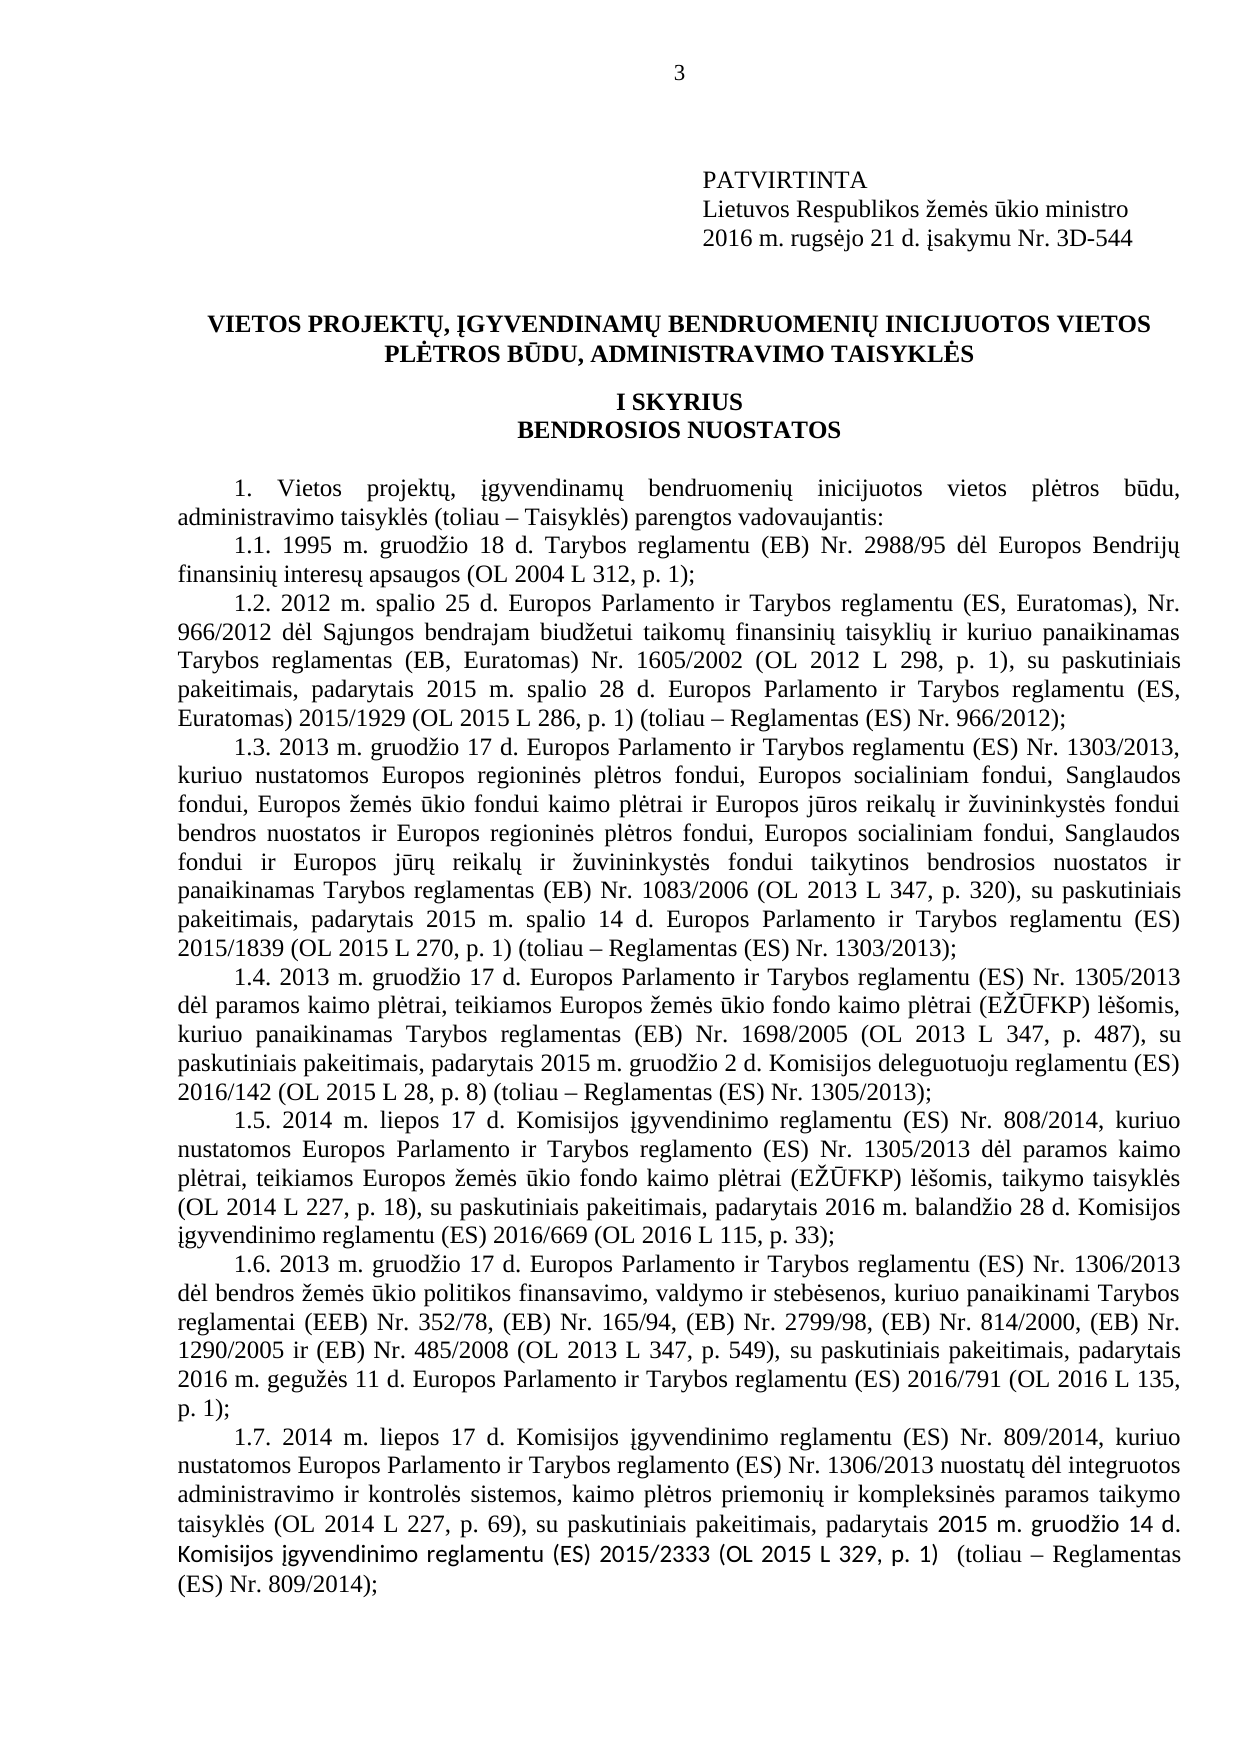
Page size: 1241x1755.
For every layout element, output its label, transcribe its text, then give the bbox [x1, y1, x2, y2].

text 1.3. 2013 m. gruodžio 17 d. Europos Parlamento ir Tarybos reglamentu (ES) Nr. 1303/2013, kuriuo nustatomos Europos regioninės plėtros fondui, Europos socialiniam fondui, Sanglaudos fondui, Europos žemės ūkio fondui kaimo plėtrai ir Europos jūros reikalų ir žuvininkystės fondui bendros nuostatos ir Europos regioninės plėtros fondui, Europos socialiniam fondui, Sanglaudos fondui ir Europos jūrų reikalų ir žuvininkystės fondui taikytinos bendrosios nuostatos ir panaikinamas Tarybos reglamentas (EB) Nr. 1083/2006 (OL 2013 L 347, p. 320), su paskutiniais pakeitimais, padarytais 2015 m. spalio 14 d. Europos Parlamento ir Tarybos reglamentu (ES) 2015/1839 (OL 2015 L 270, p. 1) (toliau – Reglamentas (ES) Nr. 1303/2013); [177, 732, 1181, 962]
text VIETOS PROJEKTŲ, ĮGYVENDINAMŲ BENDRUOMENIŲ INICIJUOTOS VIETOS PLĖTROS BŪDU, ADMINISTRAVIMO TAISYKLĖS [177, 309, 1181, 368]
text 1.5. 2014 m. liepos 17 d. Komisijos įgyvendinimo reglamentu (ES) Nr. 808/2014, kuriuo nustatomos Europos Parlamento ir Tarybos reglamento (ES) Nr. 1305/2013 dėl paramos kaimo plėtrai, teikiamos Europos žemės ūkio fondo kaimo plėtrai (EŽŪFKP) lėšomis, taikymo taisyklės (OL 2014 L 227, p. 18), su paskutiniais pakeitimais, padarytais 2016 m. balandžio 28 d. Komisijos įgyvendinimo reglamentu (ES) 2016/669 (OL 2016 L 115, p. 33); [177, 1106, 1181, 1249]
text I SKYRIUS [177, 387, 1181, 415]
text BENDROSIOS NUOSTATOS [177, 415, 1181, 444]
text 1. Vietos projektų, įgyvendinamų bendruomenių inicijuotos vietos plėtros būdu, administravimo taisyklės (toliau – Taisyklės) parengtos vadovaujantis: [177, 473, 1181, 530]
text 2016 m. rugsėjo 21 d. įsakymu Nr. 3D-544 [627, 223, 1181, 251]
text 1.4. 2013 m. gruodžio 17 d. Europos Parlamento ir Tarybos reglamentu (ES) Nr. 1305/2013 dėl paramos kaimo plėtrai, teikiamos Europos žemės ūkio fondo kaimo plėtrai (EŽŪFKP) lėšomis, kuriuo panaikinamas Tarybos reglamentas (EB) Nr. 1698/2005 (OL 2013 L 347, p. 487), su paskutiniais pakeitimais, padarytais 2015 m. gruodžio 2 d. Komisijos deleguotuoju reglamentu (ES) 2016/142 (OL 2015 L 28, p. 8) (toliau – Reglamentas (ES) Nr. 1305/2013); [177, 962, 1181, 1106]
text 1.7. 2014 m. liepos 17 d. Komisijos įgyvendinimo reglamentu (ES) Nr. 809/2014, kuriuo nustatomos Europos Parlamento ir Tarybos reglamento (ES) Nr. 1306/2013 nuostatų dėl integruotos administravimo ir kontrolės sistemos, kaimo plėtros priemonių ir kompleksinės paramos taikymo taisyklės (OL 2014 L 227, p. 69), su paskutiniais pakeitimais, padarytais 2015 m. gruodžio 14 d. Komisijos įgyvendinimo reglamentu (ES) 2015/2333 (OL 2015 L 329, p. 1) (toliau – Reglamentas (ES) Nr. 809/2014); [177, 1422, 1181, 1598]
text Lietuvos Respublikos žemės ūkio ministro [702, 194, 1181, 223]
text 1.1. 1995 m. gruodžio 18 d. Tarybos reglamentu (EB) Nr. 2988/95 dėl Europos Bendrijų finansinių interesų apsaugos (OL 2004 L 312, p. 1); [177, 530, 1181, 588]
text 1.2. 2012 m. spalio 25 d. Europos Parlamento ir Tarybos reglamentu (ES, Euratomas), Nr. 966/2012 dėl Sąjungos bendrajam biudžetui taikomų finansinių taisyklių ir kuriuo panaikinamas Tarybos reglamentas (EB, Euratomas) Nr. 1605/2002 (OL 2012 L 298, p. 1), su paskutiniais pakeitimais, padarytais 2015 m. spalio 28 d. Europos Parlamento ir Tarybos reglamentu (ES, Euratomas) 2015/1929 (OL 2015 L 286, p. 1) (toliau – Reglamentas (ES) Nr. 966/2012); [177, 588, 1181, 732]
text 1.6. 2013 m. gruodžio 17 d. Europos Parlamento ir Tarybos reglamentu (ES) Nr. 1306/2013 dėl bendros žemės ūkio politikos finansavimo, valdymo ir stebėsenos, kuriuo panaikinami Tarybos reglamentai (EEB) Nr. 352/78, (EB) Nr. 165/94, (EB) Nr. 2799/98, (EB) Nr. 814/2000, (EB) Nr. 1290/2005 ir (EB) Nr. 485/2008 (OL 2013 L 347, p. 549), su paskutiniais pakeitimais, padarytais 2016 m. gegužės 11 d. Europos Parlamento ir Tarybos reglamentu (ES) 2016/791 (OL 2016 L 135, p. 1); [177, 1249, 1181, 1422]
text PATVIRTINTA [627, 165, 1181, 194]
